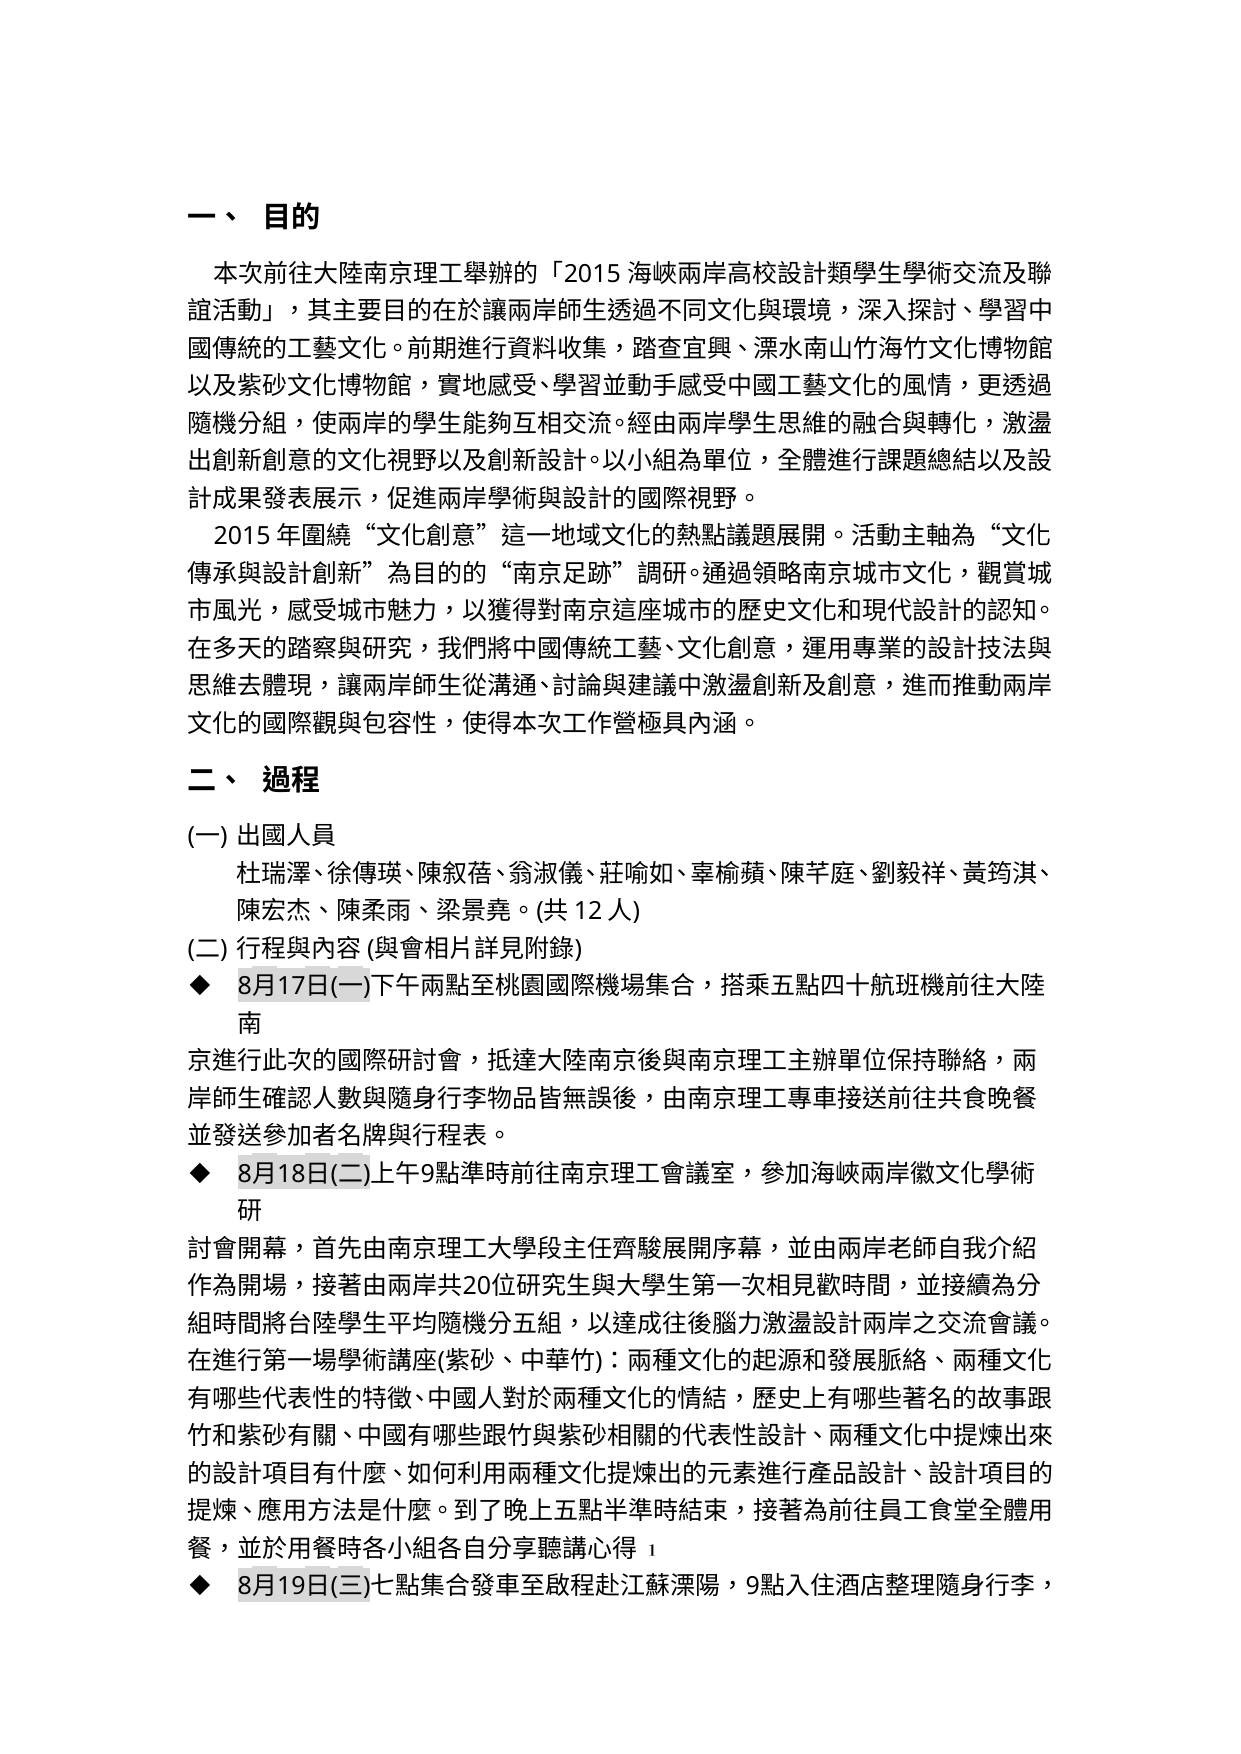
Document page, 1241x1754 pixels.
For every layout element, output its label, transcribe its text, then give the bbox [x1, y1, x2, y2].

subtitle 目的 [187, 178, 1053, 253]
list 出國人員 [187, 815, 1053, 853]
text 杜瑞澤、徐傳瑛、陳叙蓓、翁淑儀、莊喻如、辜榆蘋、陳芊庭、劉毅祥、黃筠淇、陳宏杰、陳柔雨、梁景堯。(共12人) [236, 853, 1053, 928]
list 行程與內容 (與會相片詳見附錄) [187, 928, 1053, 965]
text 本次前往大陸南京理工舉辦的「2015 海峽兩岸高校設計類學生學術交流及聯誼活動」，其主要目的在於讓兩岸師生透過不同文化與環境，深入探討、學習中國傳統的工藝文化。前期進行資料收集，踏查宜興、溧水南山竹海竹文化博物館，以及紫砂文化博物館，實地感受、學習並動手感受中國工藝文化的風情，更透過隨機分組，使兩岸的學生能夠互相交流。經由兩岸學生思維的融合與轉化，激盪出創新創意的文化視野以及創新設計。以小組為單位，全體進行課題總結以及設計成果發表展示，促進兩岸學術與設計的國際視野。 [187, 253, 1053, 515]
list 8月19日(三)七點集合發車至啟程赴江蘇溧陽，9點入住酒店整理隨身行李，9 [187, 1565, 1053, 1603]
picture [636, 1538, 668, 1561]
text 討會開幕，首先由南京理工大學段主任齊駿展開序幕，並由兩岸老師自我介紹作為開場，接著由兩岸共20位研究生與大學生第一次相見歡時間，並接續為分組時間將台陸學生平均隨機分五組，以達成往後腦力激盪設計兩岸之交流會議。在進行第一場學術講座(紫砂、中華竹)：兩種文化的起源和發展脈絡、兩種文化有哪些代表性的特徵、中國人對於兩種文化的情結，歷史上有哪些著名的故事跟竹和紫砂有關、中國有哪些跟竹與紫砂相關的代表性設計、兩種文化中提煉出來的設計項目有什麼、如何利用兩種文化提煉出的元素進行產品設計、設計項目的提煉、應用方法是什麼。到了晚上五點半準時結束，接著為前往員工食堂全體用餐，並於用餐時各小組各自分享聽講心得。 [187, 1228, 1053, 1565]
text 京進行此次的國際研討會，抵達大陸南京後與南京理工主辦單位保持聯絡，兩岸師生確認人數與隨身行李物品皆無誤後，由南京理工專車接送前往共食晚餐並發送參加者名牌與行程表。 [187, 1040, 1053, 1153]
list 8月17日(一)下午兩點至桃園國際機場集合，搭乘五點四十航班機前往大陸南 [187, 965, 1053, 1040]
text 2015年圍繞“文化創意”這一地域文化的熱點議題展開。活動主軸為“文化傳承與設計創新”為目的的“南京足跡”調研。通過領略南京城市文化，觀賞城市風光，感受城市魅力，以獲得對南京這座城市的歷史文化和現代設計的認知。在多天的踏察與研究，我們將中國傳統工藝、文化創意，運用專業的設計技法與思維去體現，讓兩岸師生從溝通、討論與建議中激盪創新及創意，進而推動兩岸文化的國際觀與包容性，使得本次工作營極具內涵。 [187, 515, 1053, 740]
subtitle 過程 [187, 740, 1053, 815]
list 8月18日(二)上午9點準時前往南京理工會議室，參加海峽兩岸徽文化學術研 [187, 1153, 1053, 1228]
